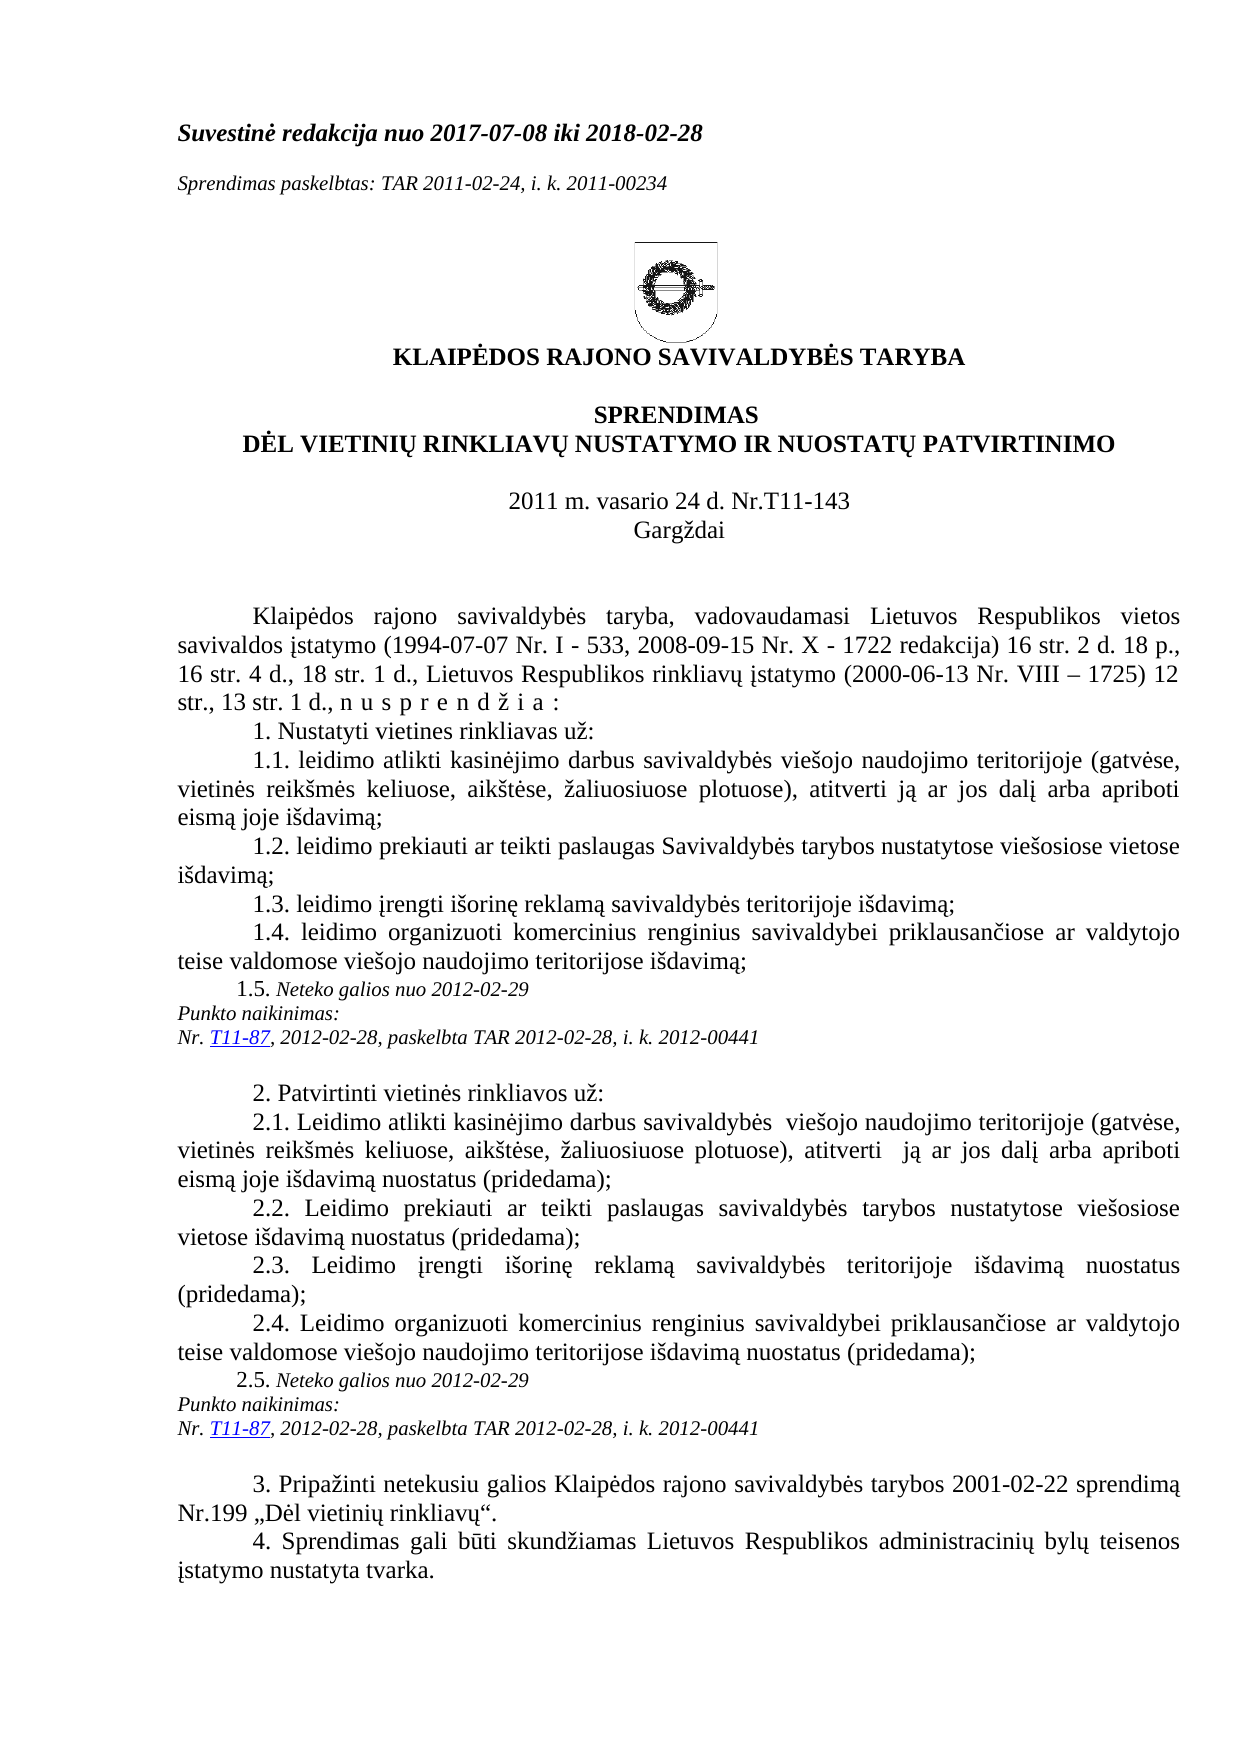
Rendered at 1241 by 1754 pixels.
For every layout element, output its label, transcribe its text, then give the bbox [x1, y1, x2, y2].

text Gargždai [177, 515, 1181, 544]
text Nr. T11-87, 2012-02-28, paskelbta TAR 2012-02-28, i. k. 2012-00441 [177, 1416, 1181, 1440]
text 1.1. leidimo atlikti kasinėjimo darbus savivaldybės viešojo naudojimo teritorijoje (gatvėse, vietinės reikšmės keliuose, aikštėse, žaliuosiuose plotuose), atitverti ją ar jos dalį arba apriboti eismą joje išdavimą; [177, 745, 1181, 831]
text 2. Patvirtinti vietinės rinkliavos už: [177, 1078, 1181, 1107]
text 1.3. leidimo įrengti išorinę reklamą savivaldybės teritorijoje išdavimą; [177, 889, 1181, 917]
text SPRENDIMAS [177, 400, 1181, 429]
text DĖL VIETINIŲ RINKLIAVŲ NUSTATYMO IR NUOSTATŲ PATVIRTINIMO [177, 429, 1181, 457]
text 1. Nustatyti vietines rinkliavas už: [177, 716, 1181, 745]
text Punkto naikinimas: [177, 1001, 1181, 1025]
text 1.5. Neteko galios nuo 2012-02-29 [177, 975, 1181, 1001]
text 2011 m. vasario 24 d. Nr.T11-143 [177, 486, 1181, 515]
text Nr. T11-87, 2012-02-28, paskelbta TAR 2012-02-28, i. k. 2012-00441 [177, 1025, 1181, 1049]
text 2.4. Leidimo organizuoti komercinius renginius savivaldybei priklausančiose ar valdytojo teise valdomose viešojo naudojimo teritorijose išdavimą nuostatus (pridedama); [177, 1308, 1181, 1366]
text 1.4. leidimo organizuoti komercinius renginius savivaldybei priklausančiose ar valdytojo teise valdomose viešojo naudojimo teritorijose išdavimą; [177, 917, 1181, 975]
text Suvestinė redakcija nuo 2017-07-08 iki 2018-02-28 [177, 118, 1181, 147]
text KLAIPĖDOS RAJONO SAVIVALDYBĖS TARYBA [177, 342, 1181, 371]
text 4. Sprendimas gali būti skundžiamas Lietuvos Respublikos administracinių bylų teisenos įstatymo nustatyta tvarka. [177, 1526, 1181, 1584]
text 3. Pripažinti netekusiu galios Klaipėdos rajono savivaldybės tarybos 2001-02-22 sprendimą Nr.199 „Dėl vietinių rinkliavų“. [177, 1469, 1181, 1526]
text 1.2. leidimo prekiauti ar teikti paslaugas Savivaldybės tarybos nustatytose viešosiose vietose išdavimą; [177, 831, 1181, 889]
text Klaipėdos rajono savivaldybės taryba, vadovaudamasi Lietuvos Respublikos vietos savivaldos įstatymo (1994-07-07 Nr. I - 533, 2008-09-15 Nr. X - 1722 redakcija) 16 str. 2 d. 18 p., 16 str. 4 d., 18 str. 1 d., Lietuvos Respublikos rinkliavų įstatymo (2000-06-13 Nr. VIII – 1725) 12 str., 13 str. 1 d., nusprendžia: [177, 601, 1181, 716]
text 2.3. Leidimo įrengti išorinę reklamą savivaldybės teritorijoje išdavimą nuostatus (pridedama); [177, 1251, 1181, 1308]
text Sprendimas paskelbtas: TAR 2011-02-24, i. k. 2011-00234 [177, 171, 1181, 195]
text 2.2. Leidimo prekiauti ar teikti paslaugas savivaldybės tarybos nustatytose viešosiose vietose išdavimą nuostatus (pridedama); [177, 1193, 1181, 1251]
text 2.1. Leidimo atlikti kasinėjimo darbus savivaldybės viešojo naudojimo teritorijoje (gatvėse, vietinės reikšmės keliuose, aikštėse, žaliuosiuose plotuose), atitverti ją ar jos dalį arba apriboti eismą joje išdavimą nuostatus (pridedama); [177, 1107, 1181, 1193]
text Punkto naikinimas: [177, 1392, 1181, 1416]
text 2.5. Neteko galios nuo 2012-02-29 [177, 1366, 1181, 1392]
